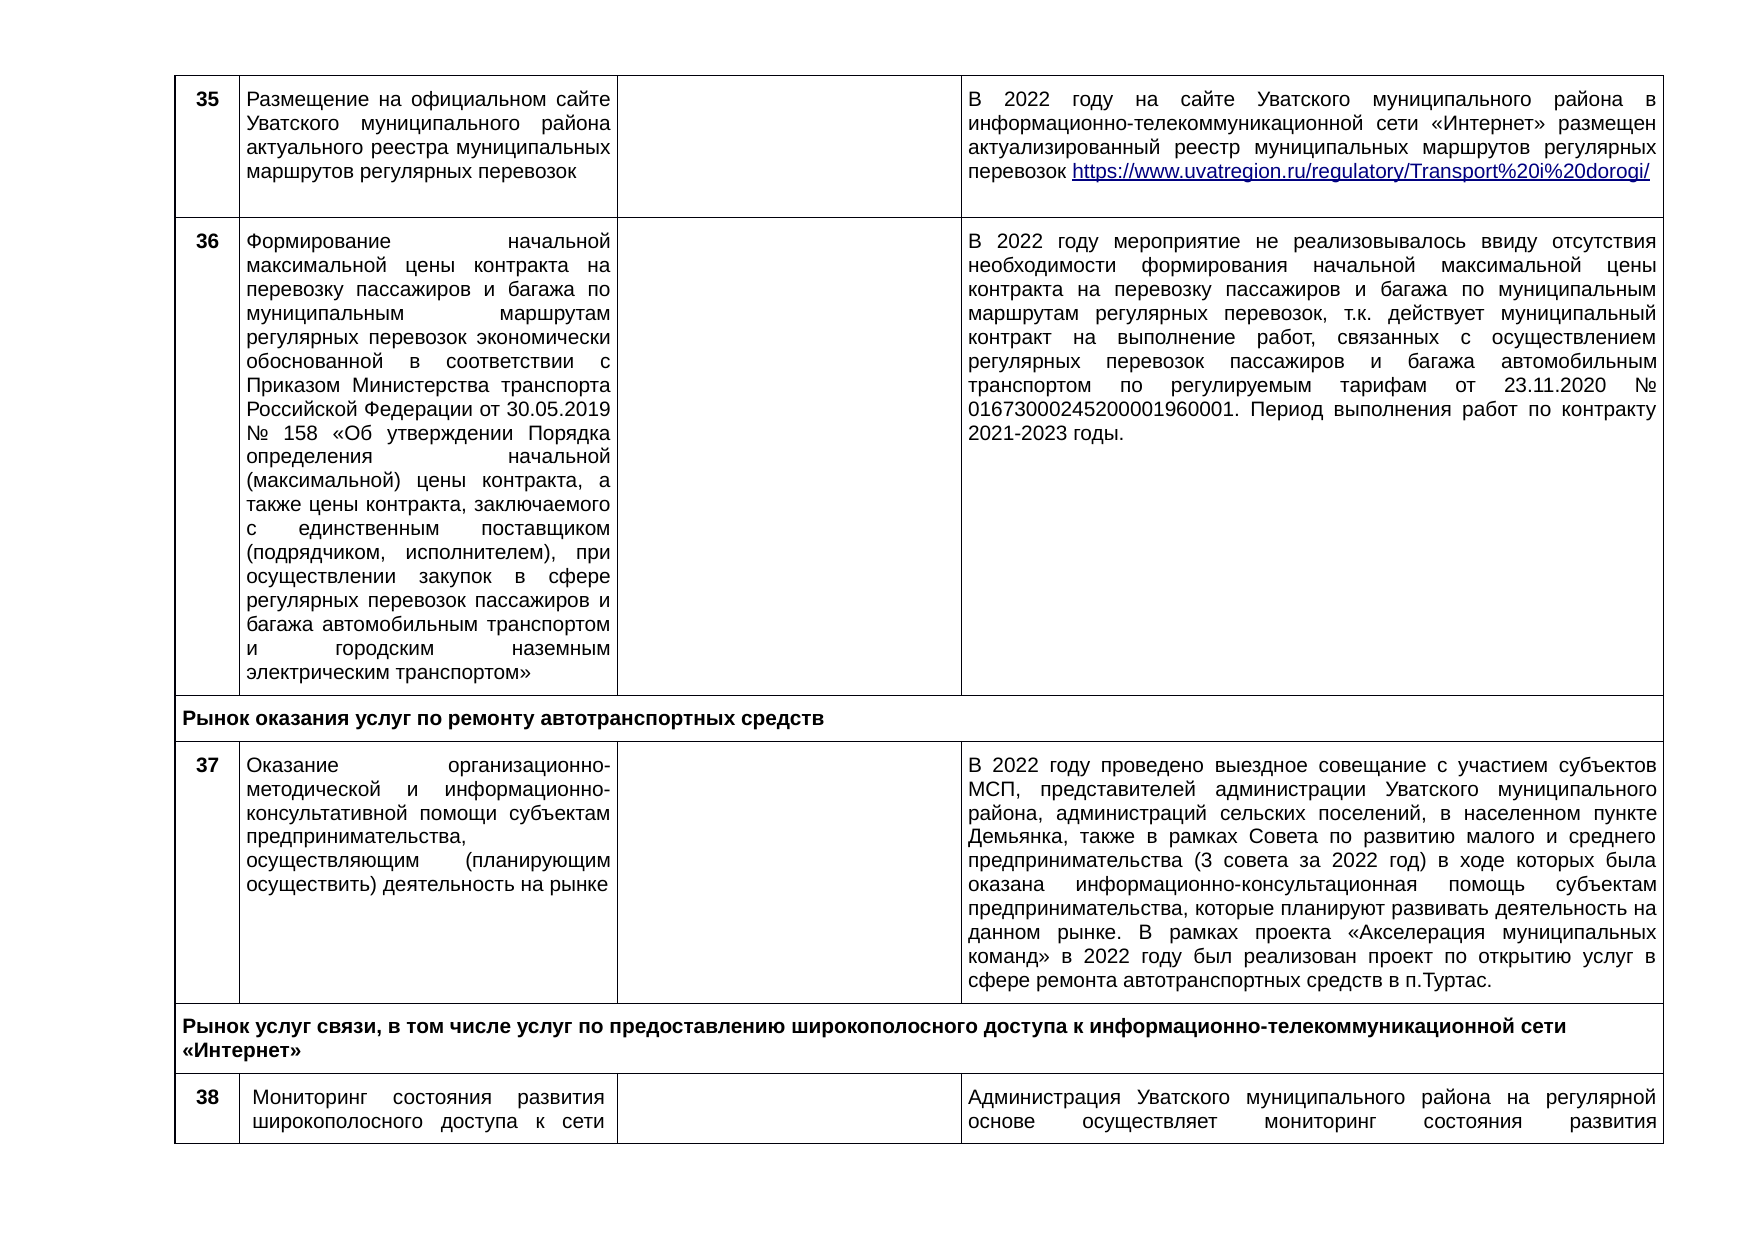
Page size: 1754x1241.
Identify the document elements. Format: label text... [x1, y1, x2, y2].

table_cell 38 [176, 1074, 239, 1143]
table_cell [618, 1074, 961, 1143]
table_cell Рынок оказания услуг по ремонту автотранспортных средств [176, 696, 1663, 741]
table_cell Рынок услуг связи, в том числе услуг по предоставлению широкополосного доступа к информационно-телекоммуникационной сети «Интернет» [176, 1004, 1663, 1073]
table_cell Администрация Уватского муниципального района на регулярной основе осуществляет мониторинг состояния развития [962, 1074, 1663, 1143]
table_cell В 2022 году на сайте Уватского муниципального района в информационно-телекоммуникационной сети «Интернет» размещен актуализированный реестр муниципальных маршрутов регулярных перевозок https://www.uvatregion.ru/regulatory/Transport%20i%20dorogi/ [962, 76, 1663, 217]
table_cell [618, 76, 961, 217]
table_cell 37 [176, 742, 239, 1003]
table_cell Формирование начальной максимальной цены контракта на перевозку пассажиров и багажа по муниципальным маршрутам регулярных перевозок экономически обоснованной в соответствии с Приказом Министерства транспорта Российской Федерации от 30.05.2019 № 158 «Об утверждении Порядка определения начальной (максимальной) цены контракта, а также цены контракта, заключаемого с единственным поставщиком (подрядчиком, исполнителем), при осуществлении закупок в сфере регулярных перевозок пассажиров и багажа автомобильным транспортом и городским наземным электрическим транспортом» [240, 218, 617, 694]
table_cell [618, 218, 961, 694]
table_cell 36 [176, 218, 239, 694]
table_cell Мониторинг состояния развития широкополосного доступа к сети [240, 1074, 617, 1143]
table_cell В 2022 году мероприятие не реализовывалось ввиду отсутствия необходимости формирования начальной максимальной цены контракта на перевозку пассажиров и багажа по муниципальным маршрутам регулярных перевозок, т.к. действует муниципальный контракт на выполнение работ, связанных с осуществлением регулярных перевозок пассажиров и багажа автомобильным транспортом по регулируемым тарифам от 23.11.2020 № 01673000245200001960001. Период выполнения работ по контракту 2021-2023 годы. [962, 218, 1663, 694]
table_cell Оказание организационно-методической и информационно-консультативной помощи субъектам предпринимательства, осуществляющим (планирующим осуществить) деятельность на рынке [240, 742, 617, 1003]
table_cell 35 [176, 76, 239, 217]
table_cell Размещение на официальном сайте Уватского муниципального района актуального реестра муниципальных маршрутов регулярных перевозок [240, 76, 617, 217]
table_cell В 2022 году проведено выездное совещание с участием субъектов МСП, представителей администрации Уватского муниципального района, администраций сельских поселений, в населенном пункте Демьянка, также в рамках Совета по развитию малого и среднего предпринимательства (3 совета за 2022 год) в ходе которых была оказана информационно-консультационная помощь субъектам предпринимательства, которые планируют развивать деятельность на данном рынке. В рамках проекта «Акселерация муниципальных команд» в 2022 году был реализован проект по открытию услуг в сфере ремонта автотранспортных средств в п.Туртас. [962, 742, 1663, 1003]
table_cell [618, 742, 961, 1003]
